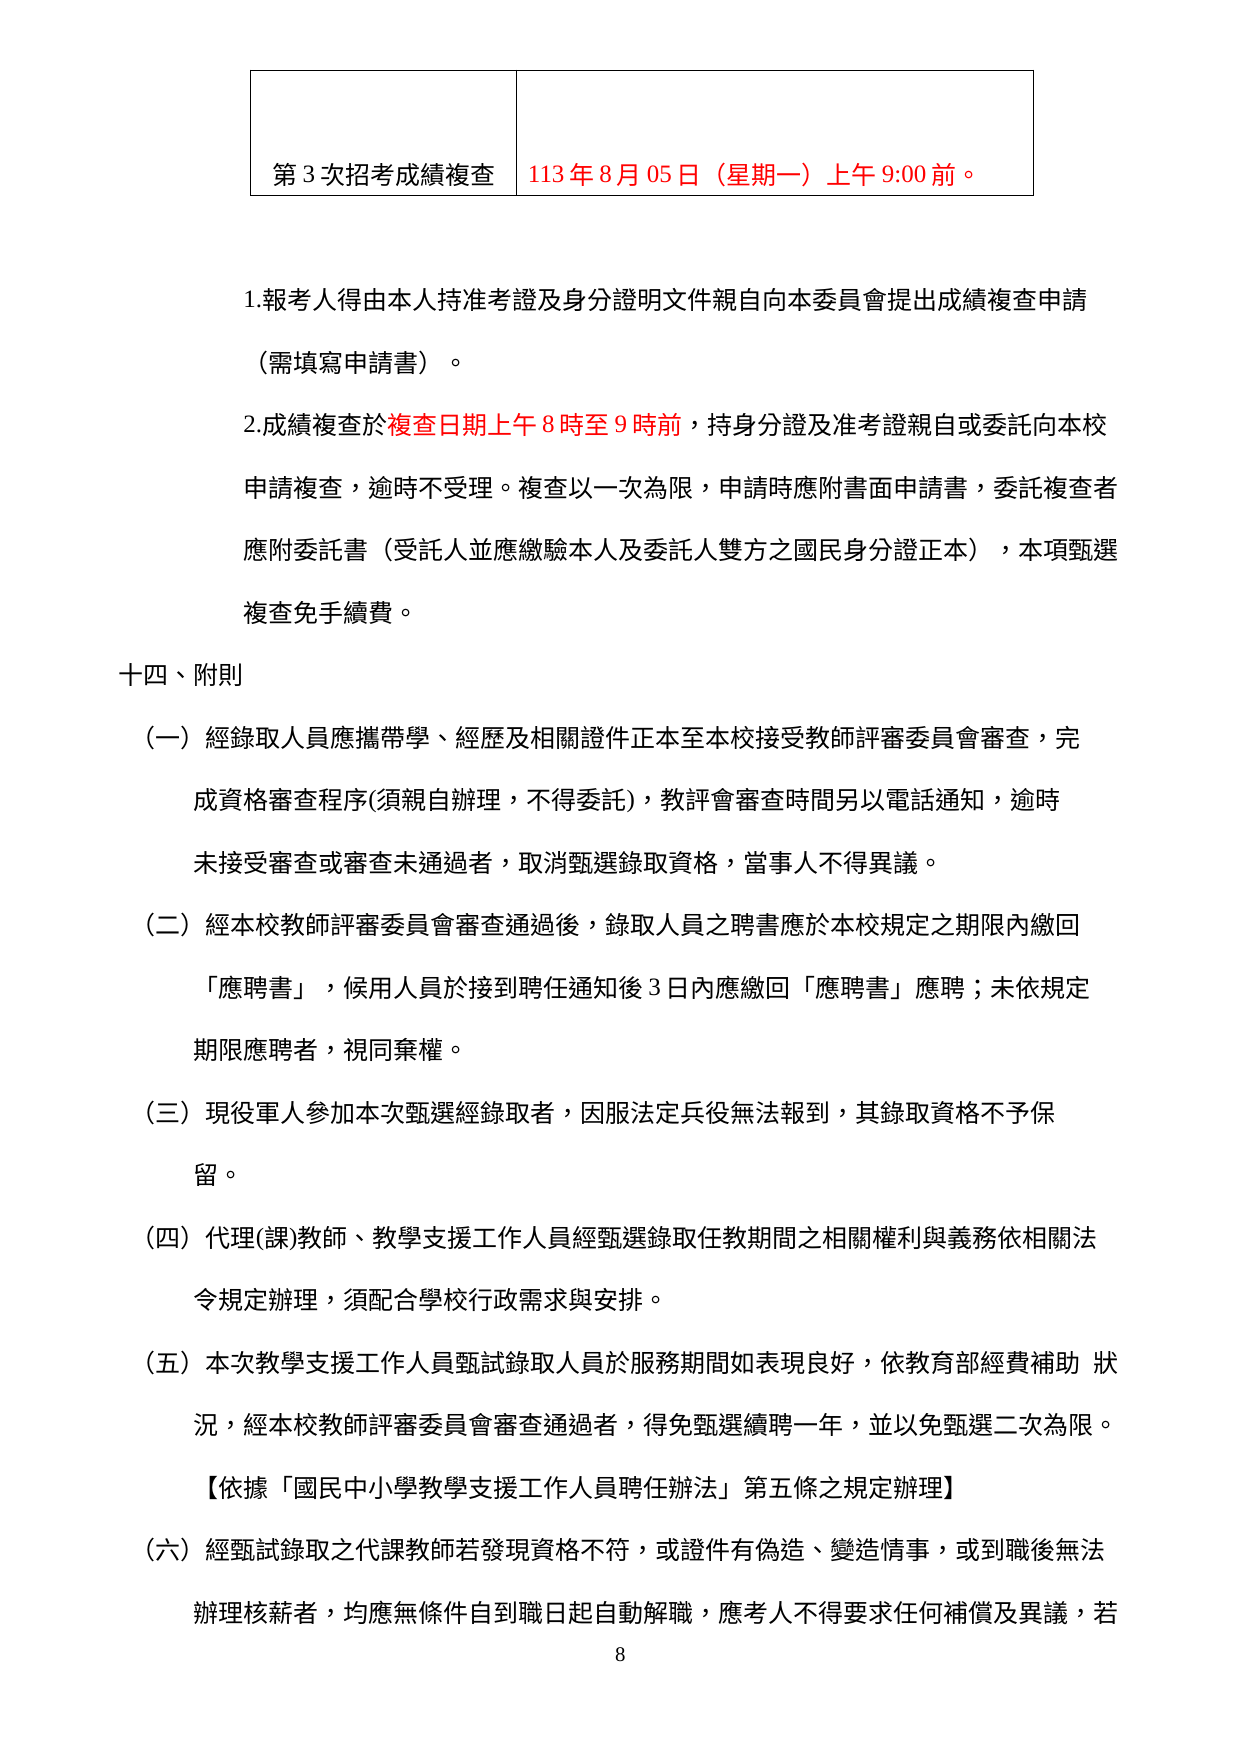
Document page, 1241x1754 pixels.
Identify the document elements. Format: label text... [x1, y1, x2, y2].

text （二）經本校教師評審委員會審查通過後，錄取人員之聘書應於本校規定之期限內繳回 「應聘書」，候用人員於接到聘任通知後3日內應繳回「應聘書」應聘；未依規定 期限應聘者，視同棄權。 [118, 882, 1122, 1069]
text （四）代理(課)教師、教學支援工作人員經甄選錄取任教期間之相關權利與義務依相關法令規定辦理，須配合學校行政需求與安排。 [118, 1194, 1122, 1319]
text （五）本次教學支援工作人員甄試錄取人員於服務期間如表現良好，依教育部經費補助 狀況，經本校教師評審委員會審查通過者，得免甄選續聘一年，並以免甄選二次為限。【依據「國民中小學教學支援工作人員聘任辦法」第五條之規定辦理】 [118, 1319, 1122, 1507]
text （六）經甄試錄取之代課教師若發現資格不符，或證件有偽造、變造情事，或到職後無法辦理核薪者，均應無條件自到職日起自動解職，應考人不得要求任何補償及異議，若 [118, 1507, 1122, 1632]
text 十四、附則 [118, 632, 1122, 694]
text 2.成績複查於複查日期上午8時至9時前，持身分證及准考證親自或委託向本校申請複查，逾時不受理。複查以一次為限，申請時應附書面申請書，委託複查者應附委託書（受託人並應繳驗本人及委託人雙方之國民身分證正本），本項甄選複查免手續費。 [243, 382, 1122, 632]
table_cell 第3次招考成績複查 [251, 71, 516, 194]
table_cell 113年8月05日（星期一）上午9:00前。 [517, 71, 1033, 194]
text 1.報考人得由本人持准考證及身分證明文件親自向本委員會提出成績複查申請（需填寫申請書）。 [243, 257, 1122, 382]
text （一）經錄取人員應攜帶學、經歷及相關證件正本至本校接受教師評審委員會審查，完 成資格審查程序(須親自辦理，不得委託)，教評會審查時間另以電話通知，逾時 未接受審查或審查未通過者，取消甄選錄取資格，當事人不得異議。 [118, 694, 1122, 882]
text （三）現役軍人參加本次甄選經錄取者，因服法定兵役無法報到，其錄取資格不予保 留。 [118, 1069, 1122, 1194]
